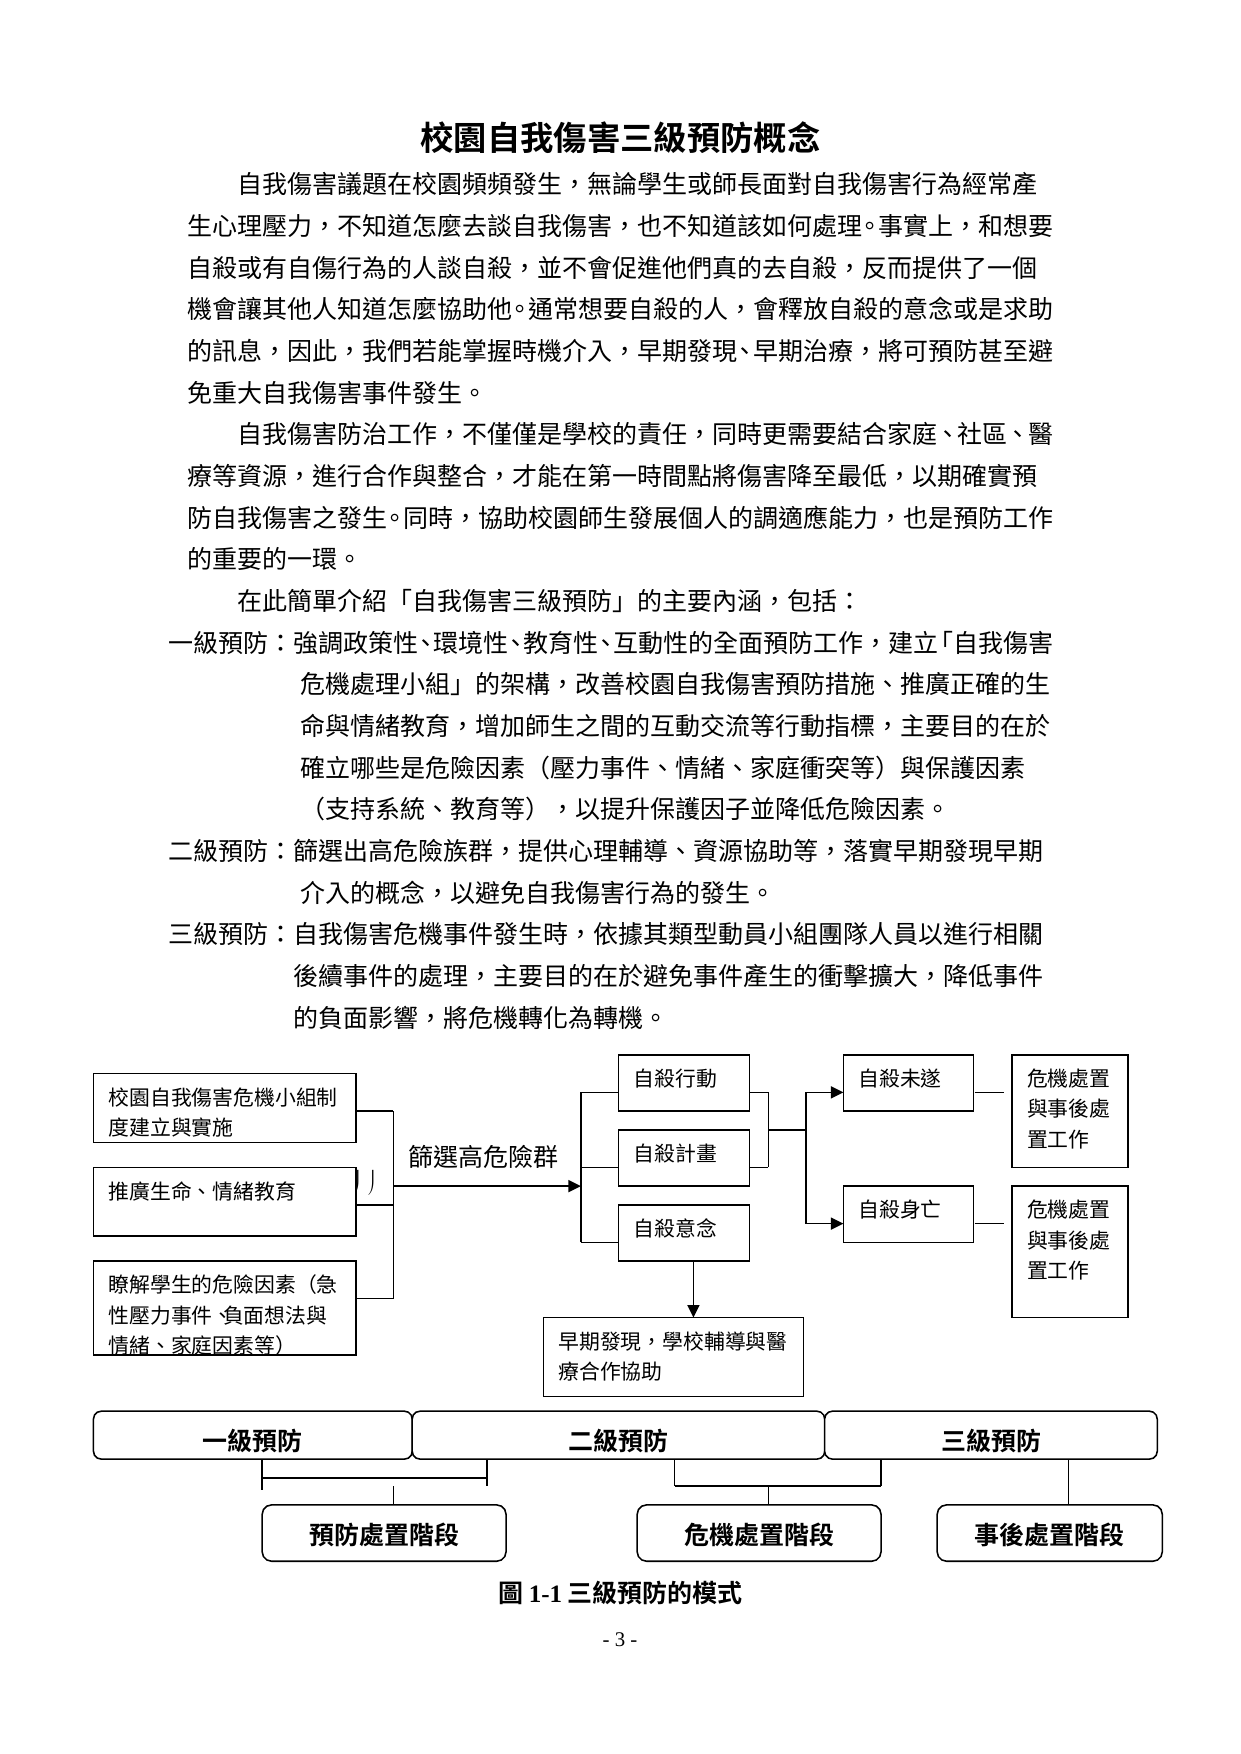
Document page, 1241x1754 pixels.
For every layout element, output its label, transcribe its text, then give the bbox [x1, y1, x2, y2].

text 的負面影響，將危機轉化為轉機。 [168, 994, 1053, 1035]
text              [582, 1160, 805, 1202]
text      [357, 1285, 393, 1298]
text 三級預防：自我傷害危機事件發生時，依據其類型動員小組團隊人員以進行相關 [168, 910, 1053, 952]
text              [394, 1187, 580, 1202]
text 後續事件的處理，主要目的在於避免事件產生的衝擊擴大，降低事件 [168, 952, 1053, 994]
text              [187, 1160, 393, 1202]
text      [694, 1285, 1053, 1327]
text 自我傷害防治工作，不僅僅是學校的責任，同時更需要結合家庭、社區、醫療等資源，進行合作與整合，才能在第一時間點將傷害降至最低，以期確實預防自我傷害之發生。同時，協助校園師生發展個人的調適應能力，也是預防工作的重要的一環。 [187, 410, 1053, 577]
text 一級預防：強調政策性、環境性、教育性、互動性的全面預防工作，建立「自我傷害危機處理小組」的架構，改善校園自我傷害預防措施、推廣正確的生命與情緒教育，增加師生之間的互動交流等行動指標，主要目的在於確立哪些是危險因素（壓力事件、情緒、家庭衝突等）與保護因素（支持系統、教育等），以提升保護因子並降低危險因素。 [168, 619, 1053, 827]
text              [394, 1160, 580, 1185]
text 圖1-1三級預防的模式 [187, 1569, 1053, 1611]
text              [807, 1160, 1053, 1202]
text 二級預防：篩選出高危險族群，提供心理輔導、資源協助等，落實早期發現早期介入的概念，以避免自我傷害行為的發生。 [168, 827, 1053, 910]
text 自我傷害議題在校園頻頻發生，無論學生或師長面對自我傷害行為經常產生心理壓力，不知道怎麼去談自我傷害，也不知道該如何處理。事實上，和想要自殺或有自傷行為的人談自殺，並不會促進他們真的去自殺，反而提供了一個機會讓其他人知道怎麼協助他。通常想要自殺的人，會釋放自殺的意念或是求助的訊息，因此，我們若能掌握時機介入，早期發現、早期治療，將可預防甚至避免重大自我傷害事件發生。 [187, 160, 1053, 410]
text      [357, 1285, 693, 1327]
text 在此簡單介紹「自我傷害三級預防」的主要內涵，包括： [187, 577, 1053, 619]
text 校園自我傷害三級預防概念 [187, 112, 1053, 160]
